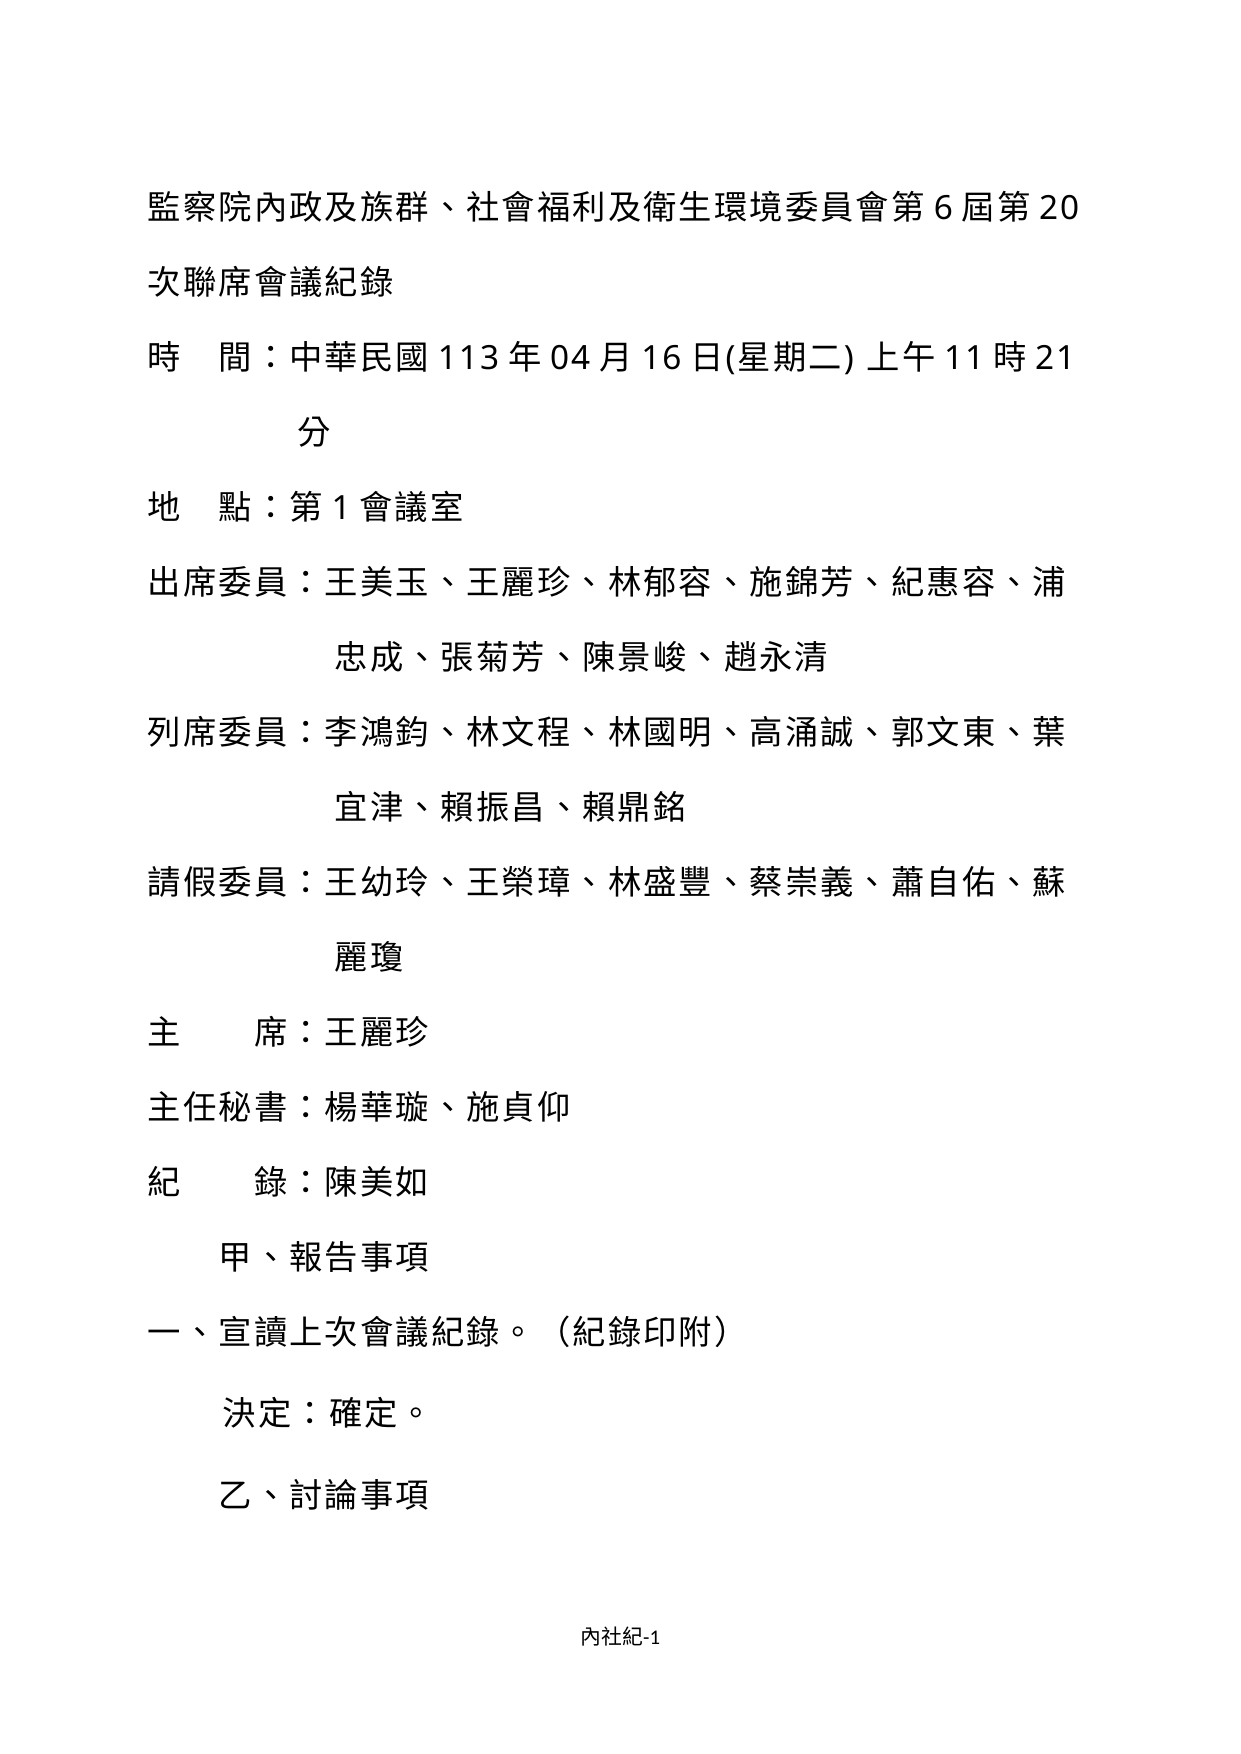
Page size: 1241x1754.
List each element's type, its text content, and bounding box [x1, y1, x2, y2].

text 一、宣讀上次會議紀錄。（紀錄印附） [139, 1289, 1101, 1370]
text 請假委員：王幼玲、王榮璋、林盛豐、蔡崇義、蕭自佑、蘇麗瓊 [148, 843, 1092, 993]
text 時 間：中華民國113年04月16日(星期二) 上午11時21分 [148, 318, 1092, 468]
text 決定：確定。 [214, 1372, 1101, 1451]
text 甲、報告事項 [148, 1218, 1092, 1289]
text 主 席：王麗珍 [148, 993, 1092, 1068]
text 紀 錄：陳美如 [148, 1143, 1092, 1218]
text 出席委員：王美玉、王麗珍、林郁容、施錦芳、紀惠容、浦忠成、張菊芳、陳景峻、趙永清 [148, 543, 1092, 693]
text 監察院內政及族群、社會福利及衛生環境委員會第6屆第20次聯席會議紀錄 [139, 166, 1101, 318]
text 地 點：第1會議室 [148, 468, 1092, 543]
text 主任秘書：楊華璇、施貞仰 [148, 1068, 1092, 1143]
text 列席委員：李鴻鈞、林文程、林國明、高涌誠、郭文東、葉宜津、賴振昌、賴鼎銘 [148, 693, 1092, 843]
text 乙、討論事項 [139, 1453, 1101, 1532]
